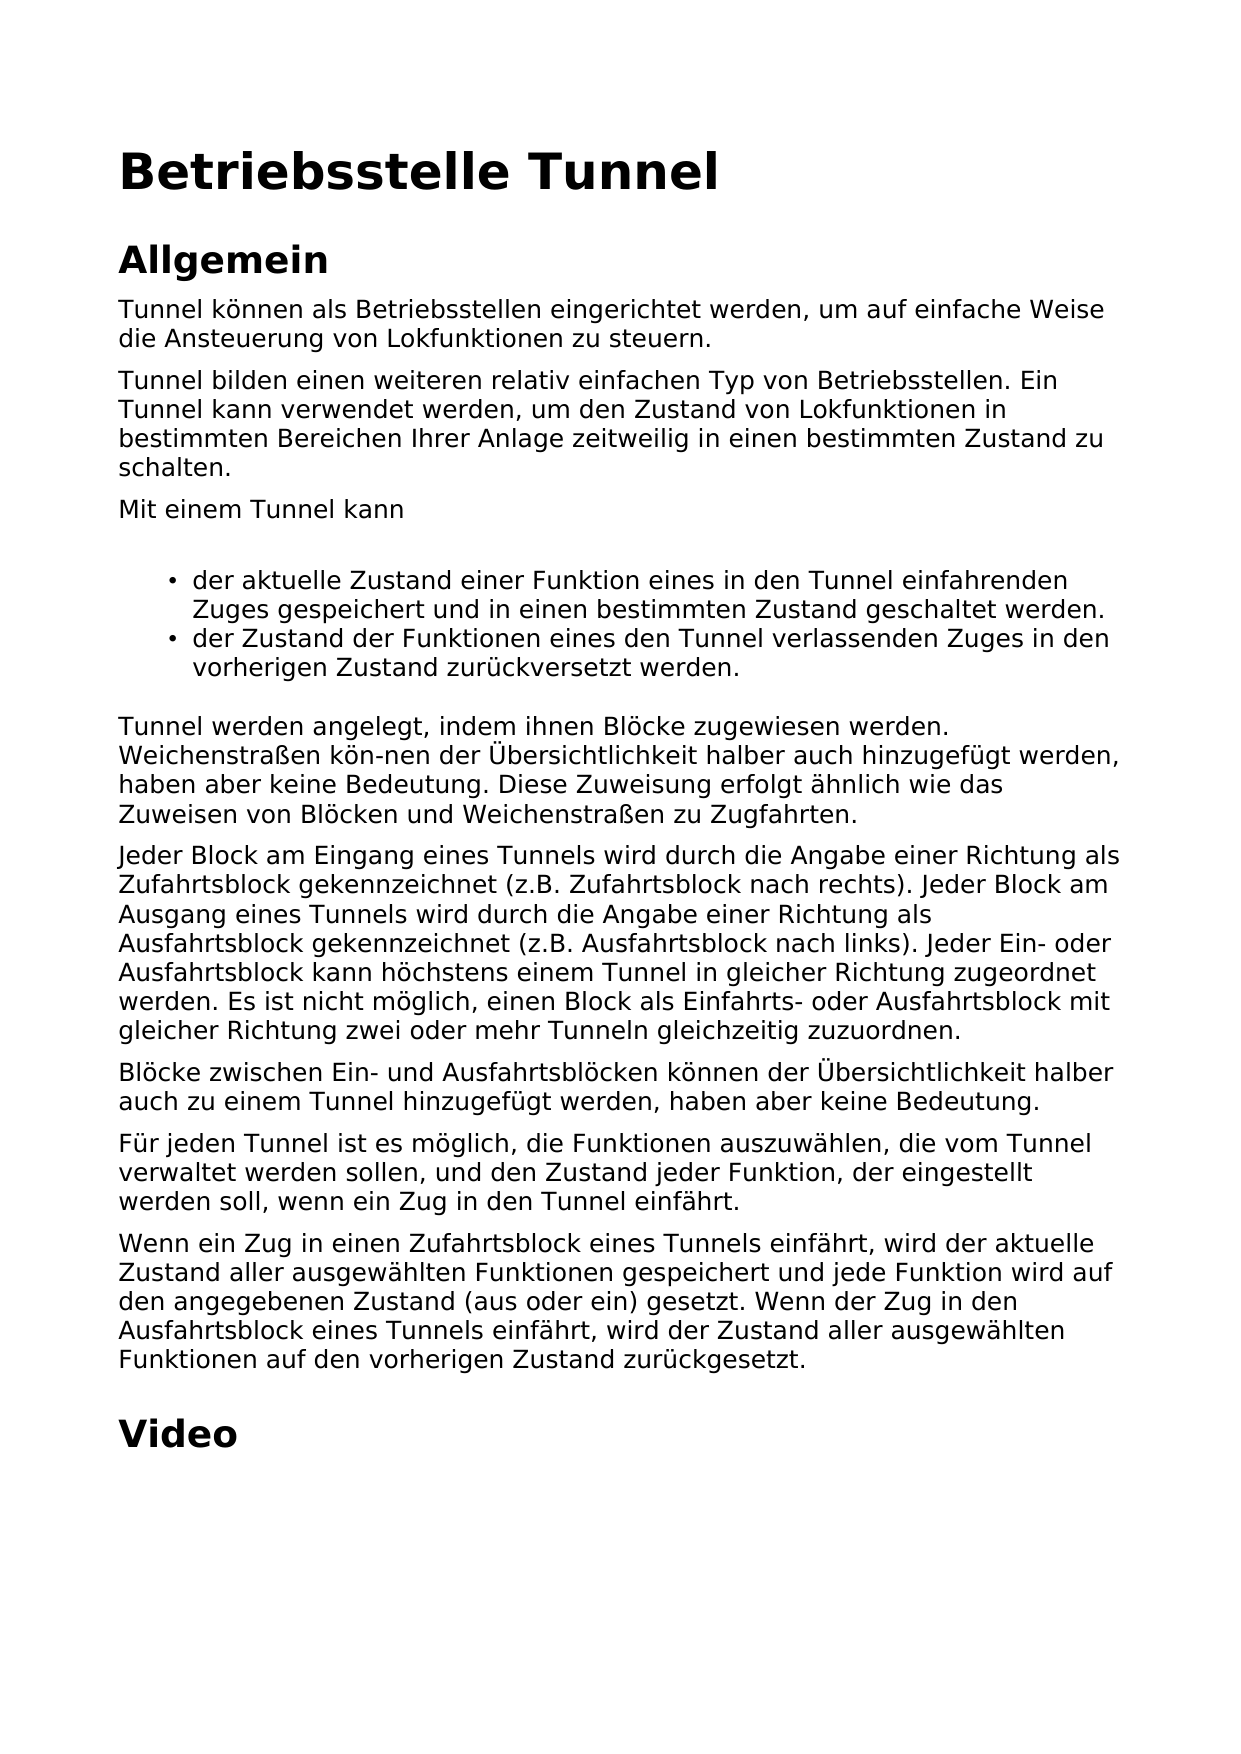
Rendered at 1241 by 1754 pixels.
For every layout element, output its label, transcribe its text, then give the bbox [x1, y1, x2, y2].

text Blöcke zwischen Ein- und Ausfahrtsblöcken können der Übersichtlichkeit halber auch zu einem Tunnel hinzugefügt werden, haben aber keine Bedeutung. [118, 1058, 1122, 1116]
text Wenn ein Zug in einen Zufahrtsblock eines Tunnels einfährt, wird der aktuelle Zustand aller ausgewählten Funktionen gespeichert und jede Funktion wird auf den angegebenen Zustand (aus oder ein) gesetzt. Wenn der Zug in den Ausfahrtsblock eines Tunnels einfährt, wird der Zustand aller ausgewählten Funktionen auf den vorherigen Zustand zurückgesetzt. [118, 1229, 1122, 1375]
subtitle Video [118, 1412, 1122, 1456]
text Mit einem Tunnel kann [118, 495, 1122, 524]
text Jeder Block am Eingang eines Tunnels wird durch die Angabe einer Richtung als Zufahrtsblock gekennzeichnet (z.B. Zufahrtsblock nach rechts). Jeder Block am Ausgang eines Tunnels wird durch die Angabe einer Richtung als Ausfahrtsblock gekennzeichnet (z.B. Ausfahrtsblock nach links). Jeder Ein- oder Ausfahrtsblock kann höchstens einem Tunnel in gleicher Richtung zugeordnet werden. Es ist nicht möglich, einen Block als Einfahrts- oder Ausfahrtsblock mit gleicher Richtung zwei oder mehr Tunneln gleichzeitig zuzuordnen. [118, 841, 1122, 1046]
text Tunnel können als Betriebsstellen eingerichtet werden, um auf einfache Weise die Ansteuerung von Lokfunktionen zu steuern. [118, 295, 1122, 353]
subtitle Allgemein [118, 239, 1122, 282]
list der Zustand der Funktionen eines den Tunnel verlassenden Zuges in den vorherigen Zustand zurückversetzt werden. [177, 624, 1122, 683]
subtitle Betriebsstelle Tunnel [118, 143, 1122, 201]
text Für jeden Tunnel ist es möglich, die Funktionen auszuwählen, die vom Tunnel verwaltet werden sollen, und den Zustand jeder Funktion, der eingestellt werden soll, wenn ein Zug in den Tunnel einfährt. [118, 1129, 1122, 1216]
text Tunnel bilden einen weiteren relativ einfachen Typ von Betriebsstellen. Ein Tunnel kann verwendet werden, um den Zustand von Lokfunktionen in bestimmten Bereichen Ihrer Anlage zeitweilig in einen bestimmten Zustand zu schalten. [118, 366, 1122, 482]
text Tunnel werden angelegt, indem ihnen Blöcke zugewiesen werden. Weichenstraßen kön-nen der Übersichtlichkeit halber auch hinzugefügt werden, haben aber keine Bedeutung. Diese Zuweisung erfolgt ähnlich wie das Zuweisen von Blöcken und Weichenstraßen zu Zugfahrten. [118, 712, 1122, 829]
list der aktuelle Zustand einer Funktion eines in den Tunnel einfahrenden Zuges gespeichert und in einen bestimmten Zustand geschaltet werden. [177, 566, 1122, 624]
